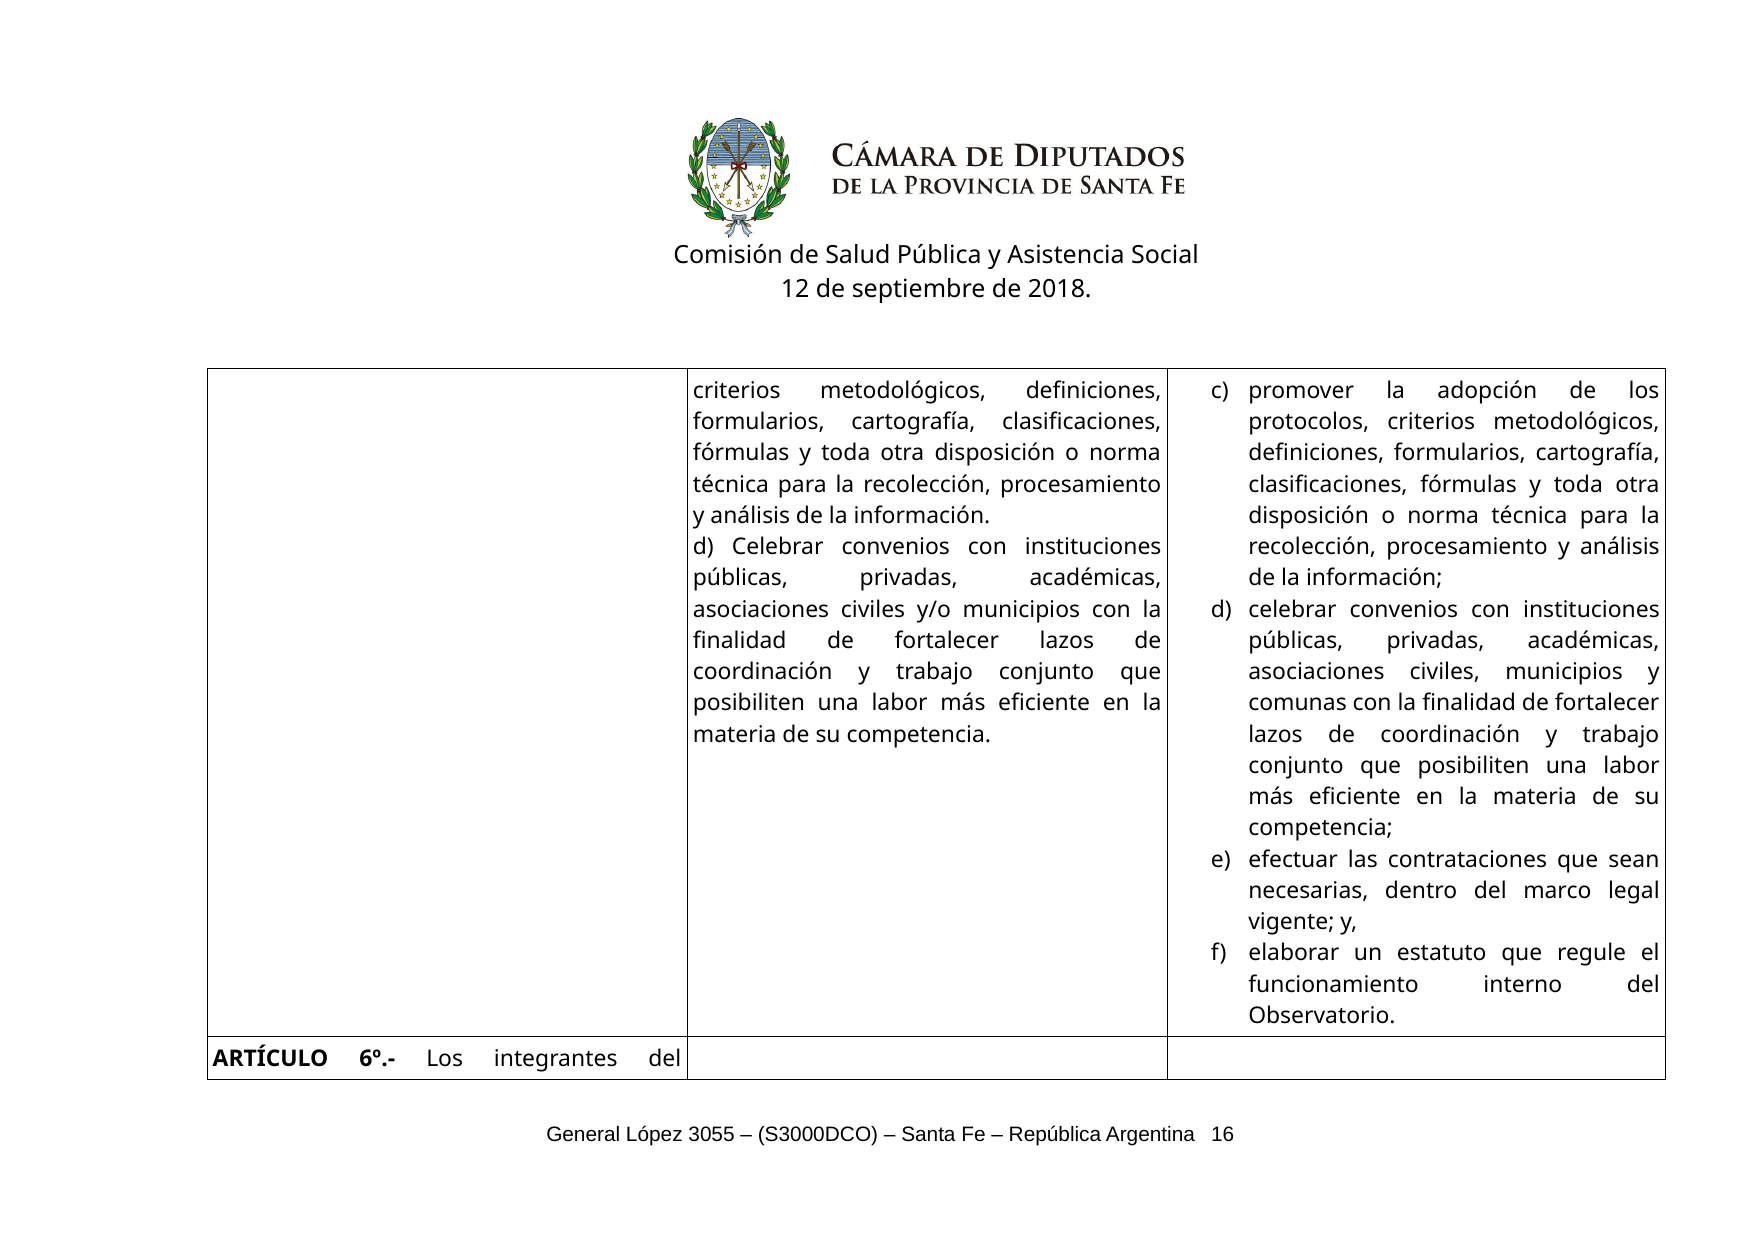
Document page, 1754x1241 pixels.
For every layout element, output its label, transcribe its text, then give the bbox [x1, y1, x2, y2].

table_cell criterios metodológicos, definiciones, formularios, cartografía, clasificaciones, fórmulas y toda otra disposición o norma técnica para la recolección, procesamiento y análisis de la información. d) Celebrar convenios con instituciones públicas, privadas, académicas, asociaciones civiles y/o municipios con la finalidad de fortalecer lazos de coordinación y trabajo conjunto que posibiliten una labor más eficiente en la materia de su competencia. [688, 369, 1167, 1036]
table_cell ARTÍCULO 6º.- Los integrantes del [208, 1037, 687, 1078]
table_cell Artículo 10 .- Facultades. Para el cumplimiento de sus funciones, el Observatorio está facultado para: solicitar información, documentos escritos, fotográficos, fílmicos, de audio en soporte magnético u otro formato, antecedentes, actas y todo otro elemento que estime útil para el desarrollo de sus labores, a cualquier organismo público nacional, provincial o municipal y, en general, a toda persona física o jurídica, pública o privada, que tuviere en su poder o bajo su disposición dichos elementos de interés, siempre que se vinculen al cumplimiento de las funciones del Observatorio; acceder a los documentos originales y a los antecedentes que hubieren servido de base a las informaciones suministradas, al sólo efecto de la verificación de dichas informaciones; promover la adopción de los protocolos, criterios metodológicos, definiciones, formularios, cartografía, clasificaciones, fórmulas y toda otra disposición o norma técnica para la recolección, procesamiento y análisis de la información; celebrar convenios con instituciones públicas, privadas, académicas, asociaciones civiles, municipios y comunas con la finalidad de fortalecer lazos de coordinación y trabajo conjunto que posibiliten una labor más eficiente en la materia de su competencia; efectuar las contrataciones que sean necesarias, dentro del marco legal vigente; y, elaborar un estatuto que regule el funcionamiento interno del Observatorio. [1168, 369, 1665, 1036]
table_cell [1168, 1037, 1665, 1078]
picture [687, 118, 1185, 242]
table_cell [688, 1037, 1167, 1078]
table_cell [208, 369, 687, 1036]
